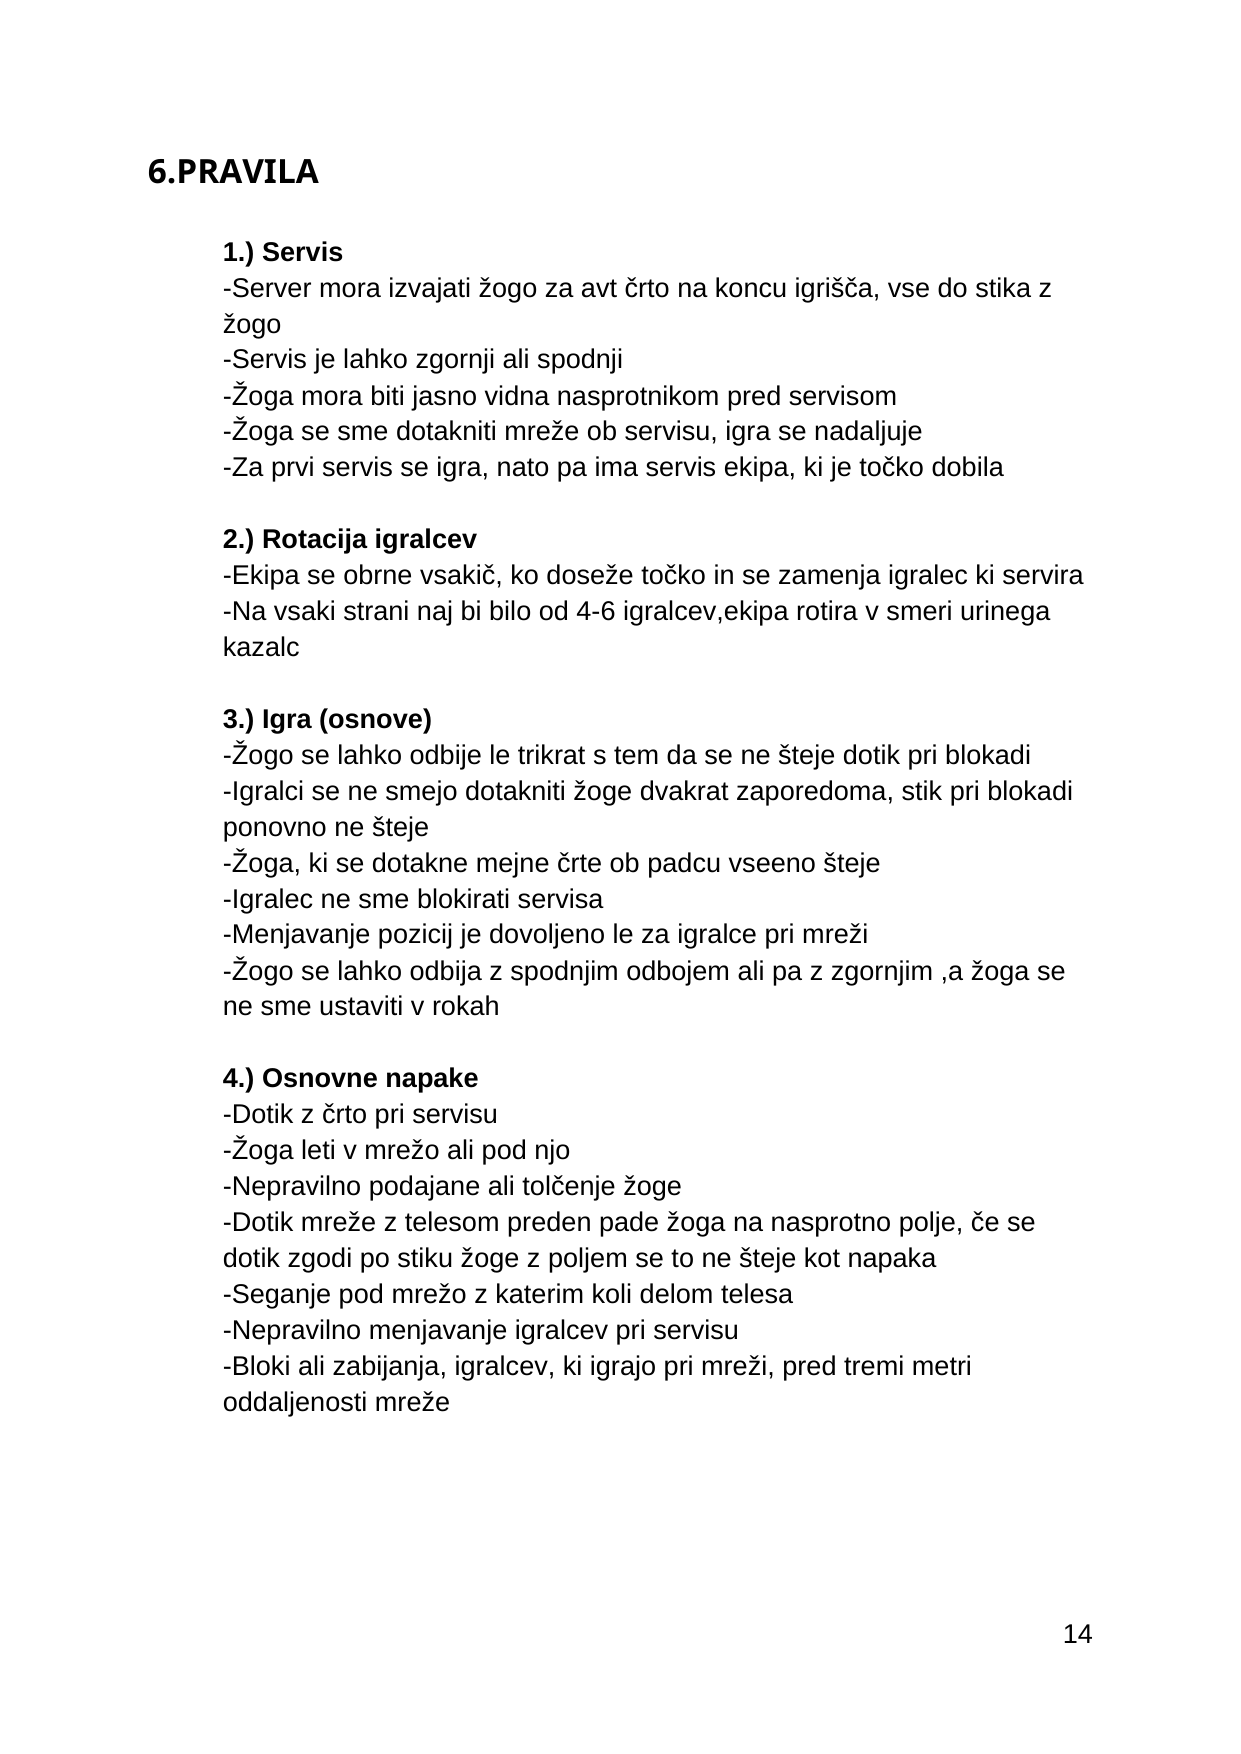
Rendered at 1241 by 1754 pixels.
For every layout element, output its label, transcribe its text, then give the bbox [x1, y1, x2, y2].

list 2.) Rotacija igralcev [223, 523, 1093, 554]
list -Seganje pod mrežo z katerim koli delom telesa [223, 1278, 1093, 1309]
list -Žogo se lahko odbija z spodnjim odbojem ali pa z zgornjim ,a žoga se ne sme ustaviti v rokah [223, 954, 1093, 1022]
subtitle 6.PRAVILA [148, 148, 1093, 193]
list -Igralec ne sme blokirati servisa [223, 883, 1093, 914]
list -Žogo se lahko odbije le trikrat s tem da se ne šteje dotik pri blokadi [223, 739, 1093, 770]
list -Za prvi servis se igra, nato pa ima servis ekipa, ki je točko dobila [223, 451, 1093, 483]
list -Žoga leti v mrežo ali pod njo [223, 1134, 1093, 1165]
list -Menjavanje pozicij je dovoljeno le za igralce pri mreži [223, 918, 1093, 950]
list 4.) Osnovne napake [223, 1062, 1093, 1093]
list -Nepravilno menjavanje igralcev pri servisu [223, 1314, 1093, 1345]
list -Žoga, ki se dotakne mejne črte ob padcu vseeno šteje [223, 847, 1093, 878]
list -Dotik z črto pri servisu [223, 1098, 1093, 1129]
list -Žoga se sme dotakniti mreže ob servisu, igra se nadaljuje [223, 415, 1093, 447]
list -Žoga mora biti jasno vidna nasprotnikom pred servisom [223, 379, 1093, 411]
list -Ekipa se obrne vsakič, ko doseže točko in se zamenja igralec ki servira [223, 559, 1093, 590]
list -Server mora izvajati žogo za avt črto na koncu igrišča, vse do stika z žogo [223, 272, 1093, 339]
list -Dotik mreže z telesom preden pade žoga na nasprotno polje, če se dotik zgodi po stiku žoge z poljem se to ne šteje kot napaka [223, 1206, 1093, 1273]
list 1.) Servis [223, 236, 1093, 267]
list -Bloki ali zabijanja, igralcev, ki igrajo pri mreži, pred tremi metri oddaljenosti mreže [223, 1350, 1093, 1417]
list -Nepravilno podajane ali tolčenje žoge [223, 1170, 1093, 1201]
list 3.) Igra (osnove) [223, 703, 1093, 734]
list -Igralci se ne smejo dotakniti žoge dvakrat zaporedoma, stik pri blokadi ponovno ne šteje [223, 775, 1093, 842]
list -Na vsaki strani naj bi bilo od 4-6 igralcev,ekipa rotira v smeri urinega kazalc [223, 595, 1093, 662]
list -Servis je lahko zgornji ali spodnji [223, 343, 1093, 375]
